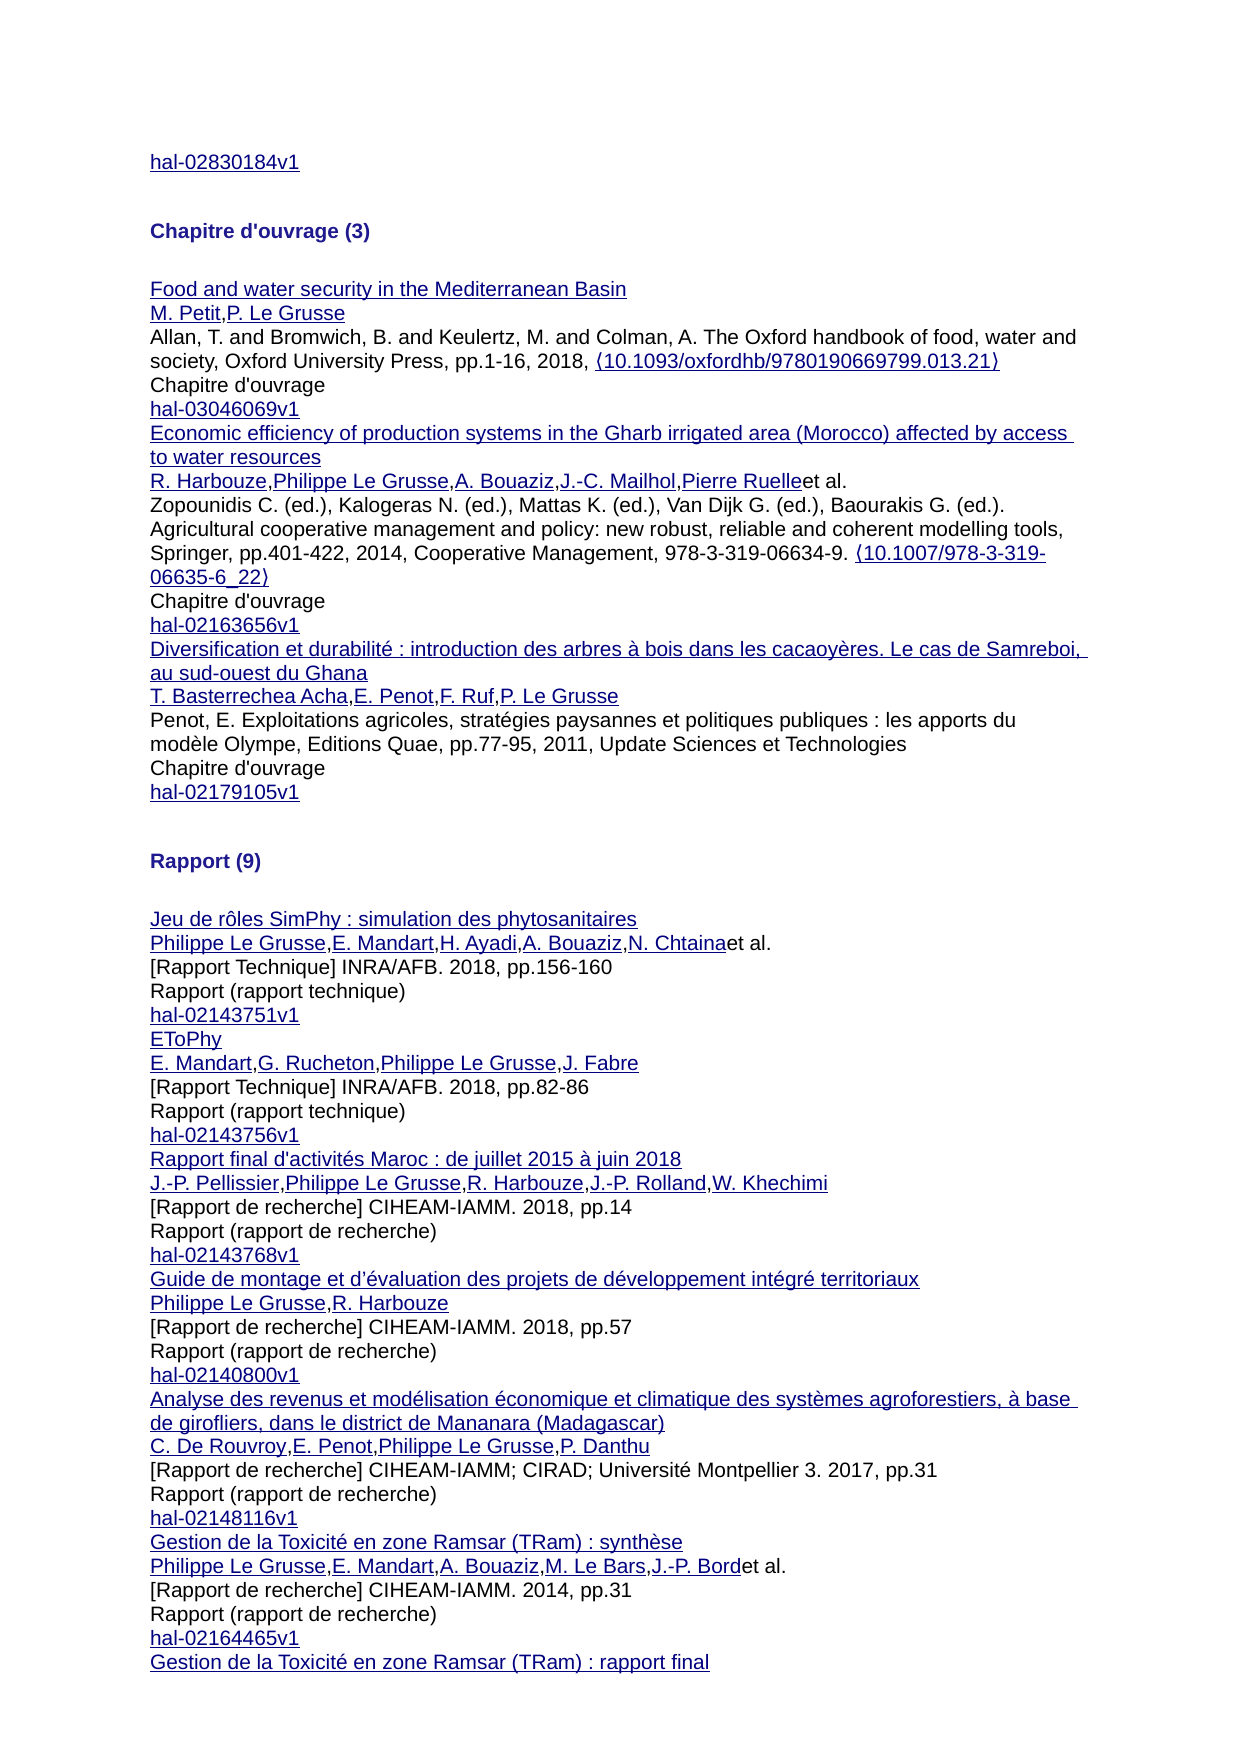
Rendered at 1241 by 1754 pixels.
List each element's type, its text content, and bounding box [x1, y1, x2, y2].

table_header Food and water security in the Mediterranean Basin M. Petit,P. Le Grusse Allan, T. and Bromwich, B. and Keulertz, M. and Colman, A. The Oxford handbook of food, water and society, Oxford University Press, pp.1-16, 2018, ⟨10.1093/oxfordhb/9780190669799.013.21⟩ Chapitre d'ouvrage hal-03046069v1 [150, 277, 1090, 421]
table_cell Guide de montage et d’évaluation des projets de développement intégré territoriaux Philippe Le Grusse,R. Harbouze [Rapport de recherche] CIHEAM-IAMM. 2018, pp.57 Rapport (rapport de recherche) hal-02140800v1 [150, 1267, 1090, 1386]
subtitle Chapitre d'ouvrage (3) [150, 219, 1090, 243]
table_cell Rapport final d'activités Maroc : de juillet 2015 à juin 2018 J.-P. Pellissier,Philippe Le Grusse,R. Harbouze,J.-P. Rolland,W. Khechimi [Rapport de recherche] CIHEAM-IAMM. 2018, pp.14 Rapport (rapport de recherche) hal-02143768v1 [150, 1147, 1090, 1267]
table_cell EToPhy E. Mandart,G. Rucheton,Philippe Le Grusse,J. Fabre [Rapport Technique] INRA/AFB. 2018, pp.82-86 Rapport (rapport technique) hal-02143756v1 [150, 1027, 1090, 1147]
table_cell Gestion de la Toxicité en zone Ramsar (TRam) : synthèse Philippe Le Grusse,E. Mandart,A. Bouaziz,M. Le Bars,J.-P. Bordet al. [Rapport de recherche] CIHEAM-IAMM. 2014, pp.31 Rapport (rapport de recherche) hal-02164465v1 [150, 1530, 1090, 1650]
table_cell hal-02830184v1 [150, 150, 1090, 174]
subtitle Rapport (9) [150, 849, 1090, 873]
table_header Jeu de rôles SimPhy : simulation des phytosanitaires Philippe Le Grusse,E. Mandart,H. Ayadi,A. Bouaziz,N. Chtainaet al. [Rapport Technique] INRA/AFB. 2018, pp.156-160 Rapport (rapport technique) hal-02143751v1 [150, 907, 1090, 1027]
table_cell Diversification et durabilité : introduction des arbres à bois dans les cacaoyères. Le cas de Samreboi, au sud-ouest du Ghana T. Basterrechea Acha,E. Penot,F. Ruf,P. Le Grusse Penot, E. Exploitations agricoles, stratégies paysannes et politiques publiques : les apports du modèle Olympe, Editions Quae, pp.77-95, 2011, Update Sciences et Technologies Chapitre d'ouvrage hal-02179105v1 [150, 636, 1090, 804]
table_cell Analyse des revenus et modélisation économique et climatique des systèmes agroforestiers, à base de girofliers, dans le district de Mananara (Madagascar) C. De Rouvroy,E. Penot,Philippe Le Grusse,P. Danthu [Rapport de recherche] CIHEAM-IAMM; CIRAD; Université Montpellier 3. 2017, pp.31 Rapport (rapport de recherche) hal-02148116v1 [150, 1386, 1090, 1530]
table_cell Economic efficiency of production systems in the Gharb irrigated area (Morocco) affected by access to water resources R. Harbouze,Philippe Le Grusse,A. Bouaziz,J.-C. Mailhol,Pierre Ruelleet al. Zopounidis C. (ed.), Kalogeras N. (ed.), Mattas K. (ed.), Van Dijk G. (ed.), Baourakis G. (ed.). Agricultural cooperative management and policy: new robust, reliable and coherent modelling tools, Springer, pp.401-422, 2014, Cooperative Management, 978-3-319-06634-9. ⟨10.1007/978-3-319-06635-6_22⟩ Chapitre d'ouvrage hal-02163656v1 [150, 421, 1090, 636]
table_cell Gestion de la Toxicité en zone Ramsar (TRam) : rapport final [150, 1650, 1090, 1674]
